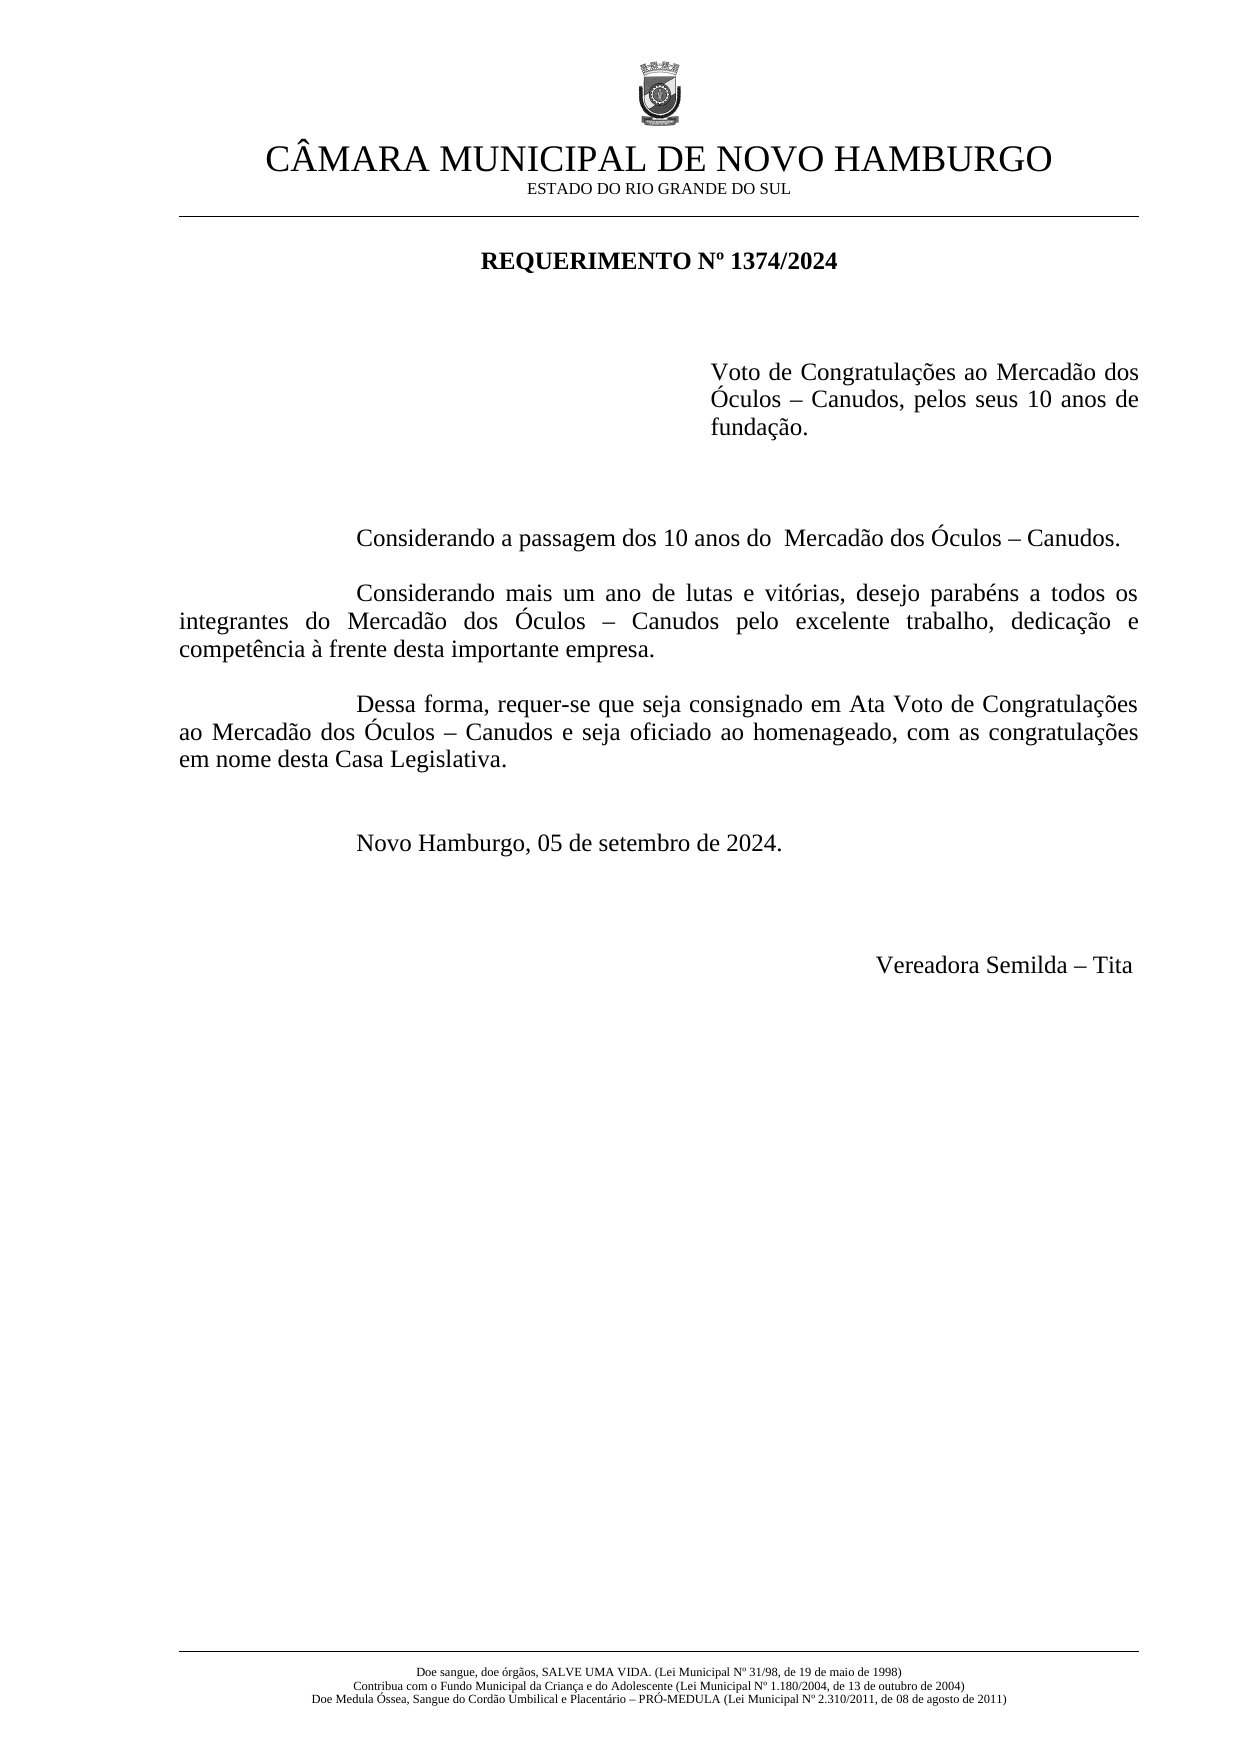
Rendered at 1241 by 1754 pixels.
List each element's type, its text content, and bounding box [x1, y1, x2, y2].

text Dessa forma, requer-se que seja consignado em Ata Voto de Congratulações ao Mercadão dos Óculos – Canudos e seja oficiado ao homenageado, com as congratulações em nome desta Casa Legislativa. [179, 690, 1139, 773]
text Considerando mais um ano de lutas e vitórias, desejo parabéns a todos os integrantes do Mercadão dos Óculos – Canudos pelo excelente trabalho, dedicação e competência à frente desta importante empresa. [179, 579, 1139, 662]
text REQUERIMENTO Nº 1374/2024 [179, 247, 1139, 274]
text Vereadora Semilda – Tita [179, 951, 1139, 979]
text Voto de Congratulações ao Mercadão dos Óculos – Canudos, pelos seus 10 anos de fundação. [710, 358, 1139, 441]
text Novo Hamburgo, 05 de setembro de 2024. [179, 829, 1139, 856]
text Considerando a passagem dos 10 anos do Mercadão dos Óculos – Canudos. [179, 524, 1139, 552]
